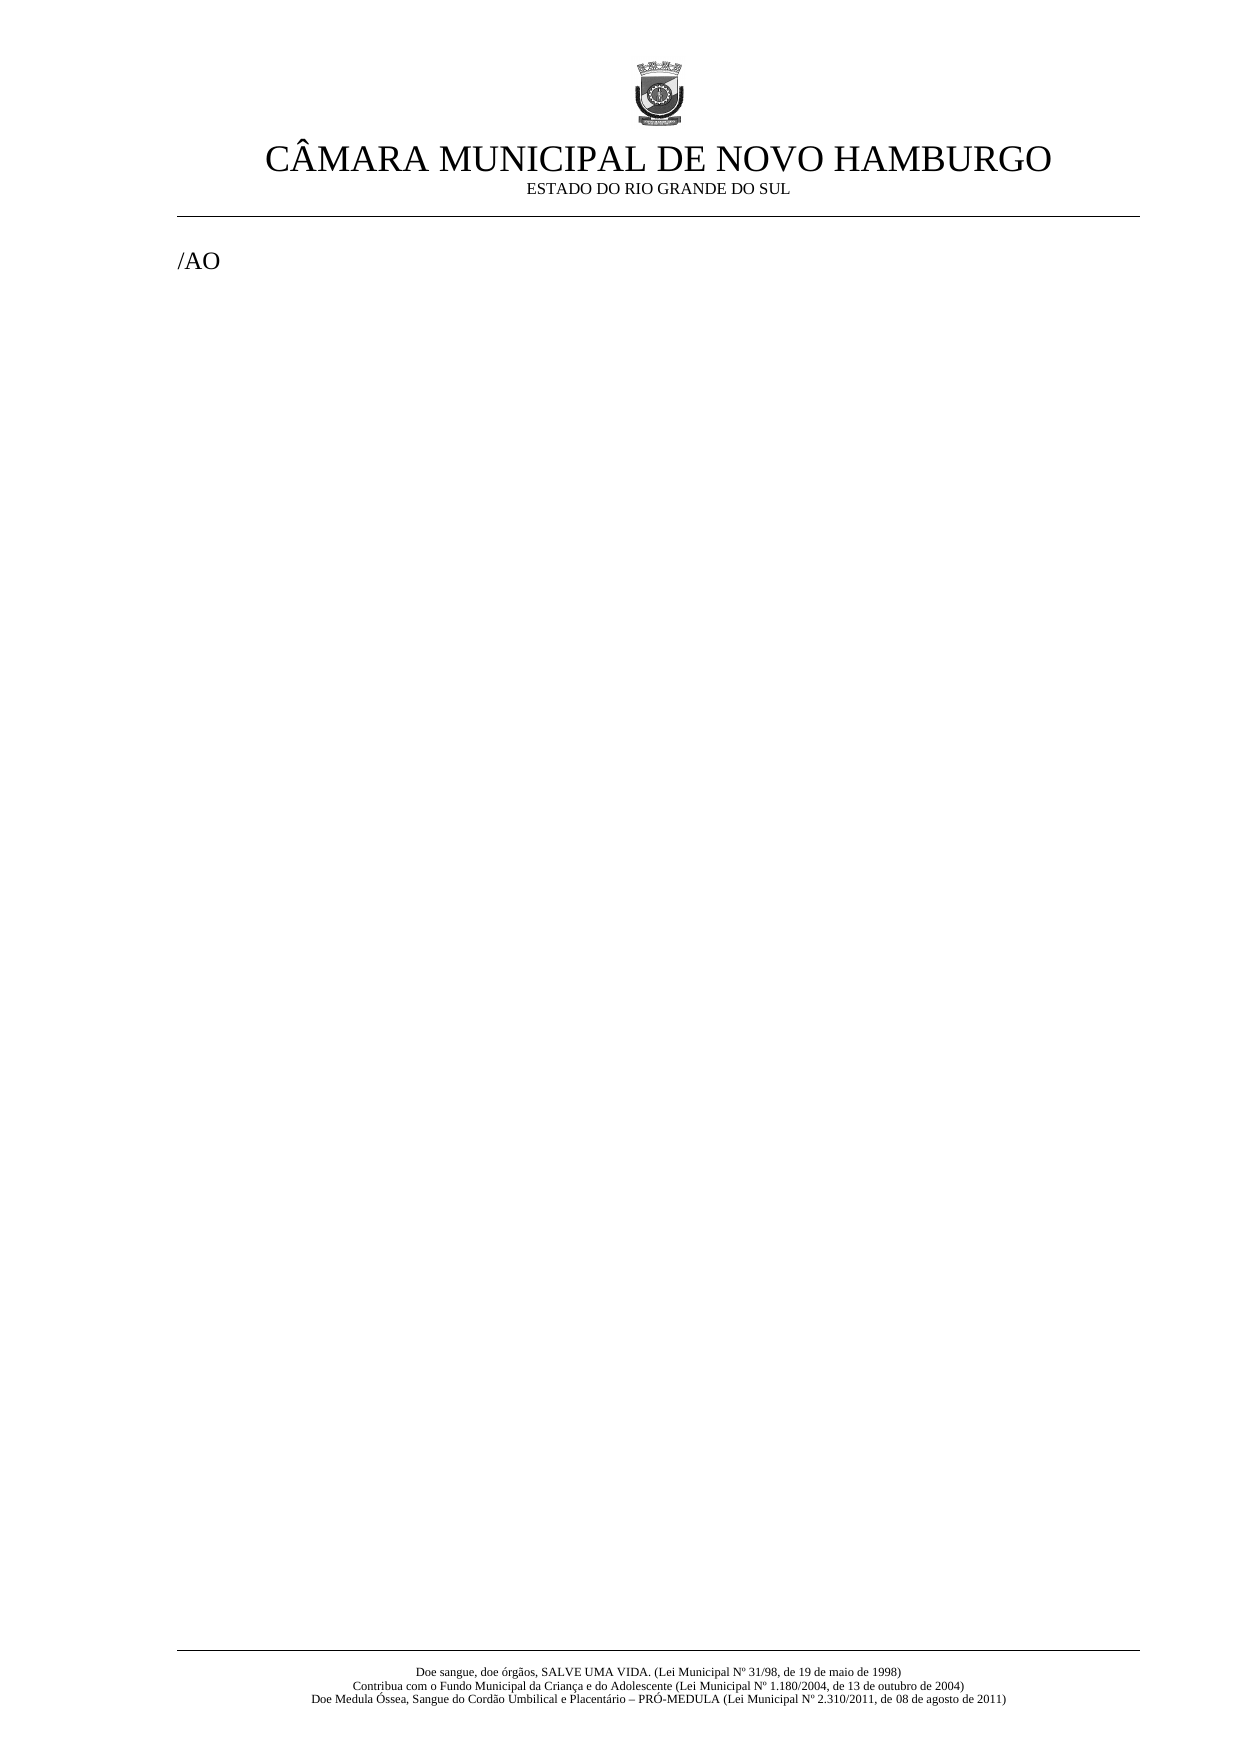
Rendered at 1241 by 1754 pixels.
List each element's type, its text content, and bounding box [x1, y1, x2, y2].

text /AO [177, 247, 1140, 274]
